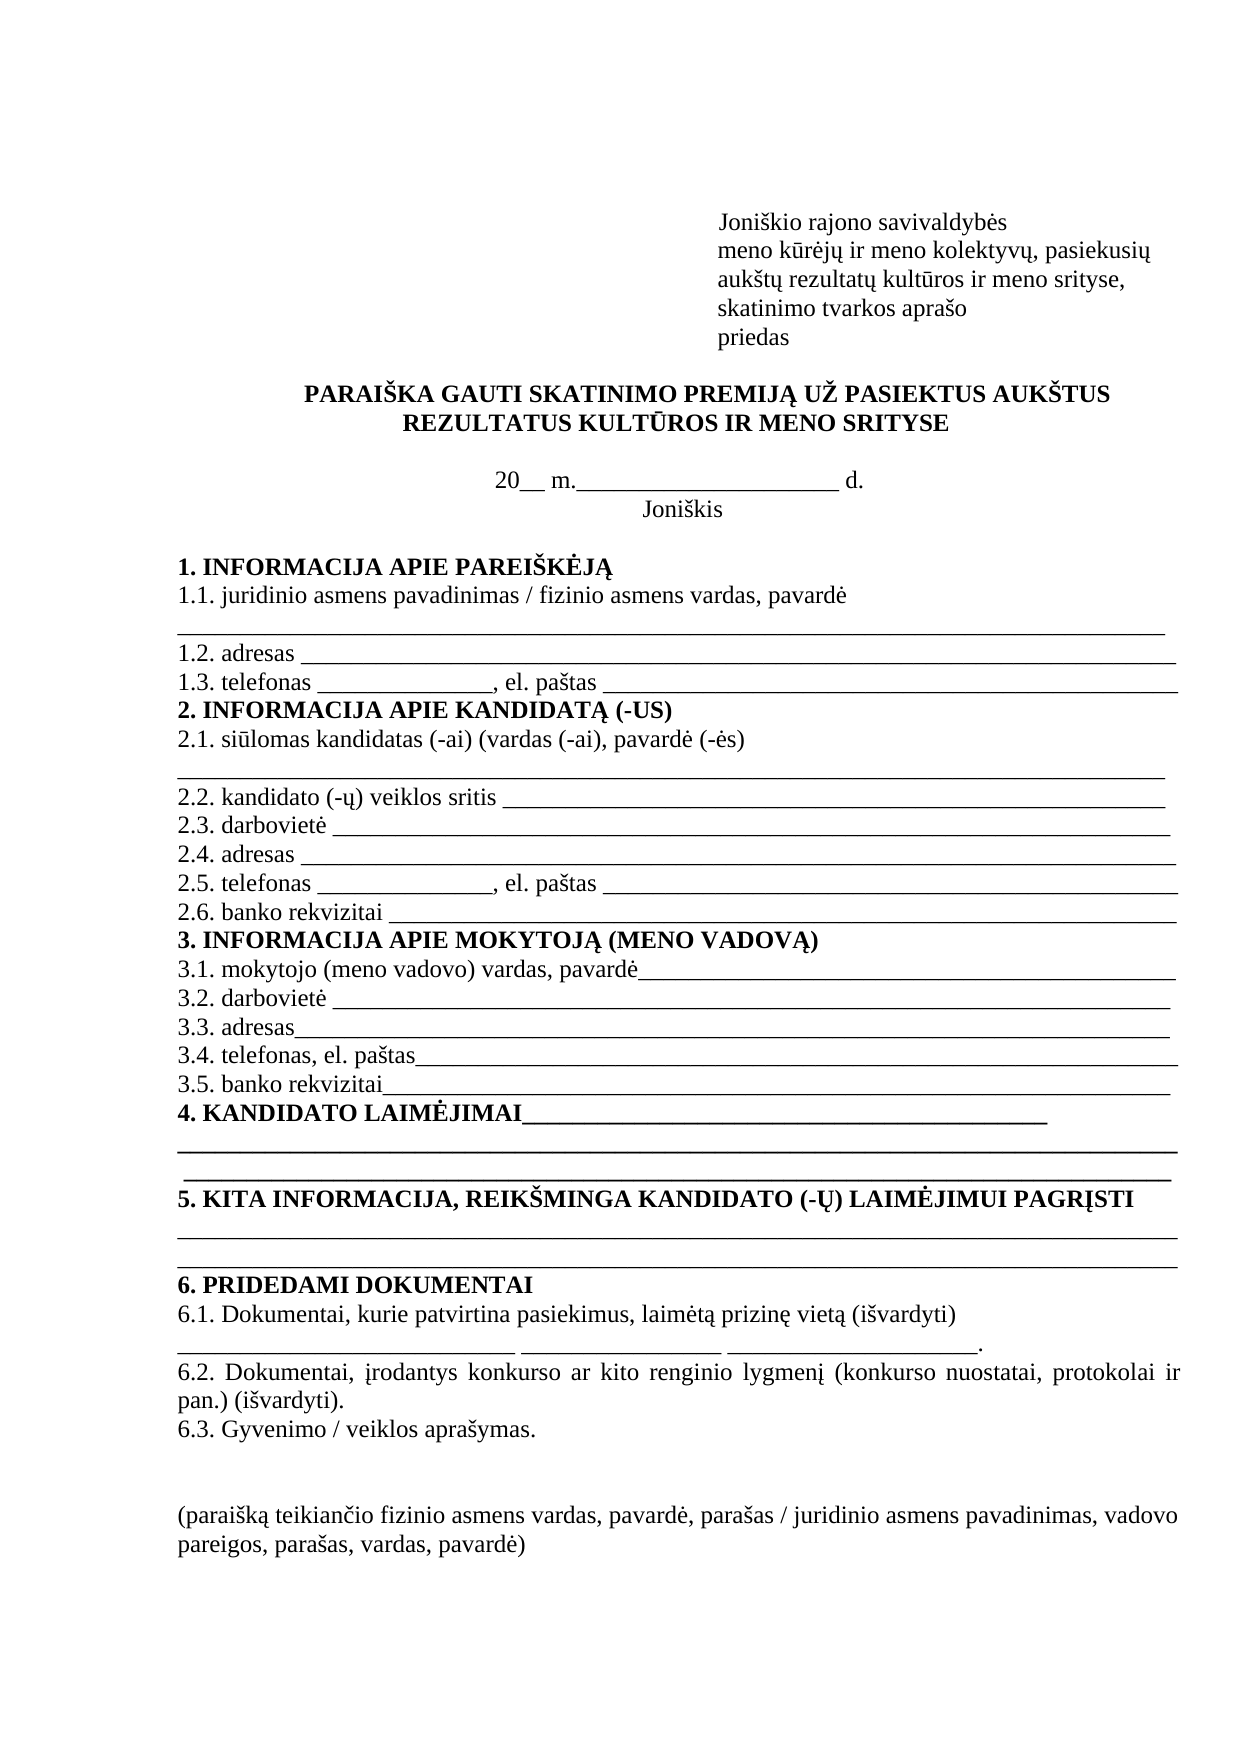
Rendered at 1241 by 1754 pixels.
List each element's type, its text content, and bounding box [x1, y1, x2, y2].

text Joniškis [177, 494, 1181, 523]
text 6.2. Dokumentai, įrodantys konkurso ar kito renginio lygmenį (konkurso nuostatai, protokolai ir pan.) (išvardyti). [177, 1357, 1181, 1414]
text 3.1. mokytojo (meno vadovo) vardas, pavardė___________________________________________ [177, 954, 1181, 983]
text Joniškio rajono savivaldybės [447, 207, 1181, 235]
text 1.2. adresas ______________________________________________________________________ [177, 638, 1181, 667]
text 2.4. adresas ______________________________________________________________________ [177, 839, 1181, 868]
text ________________________________________________________________________________ [177, 1213, 1181, 1242]
text PARAIŠKA GAUTI SKATINIMO PREMIJĄ UŽ PASIEKTUS AUKŠTUS REZULTATUS KULTŪROS IR MENO SRITYSE [177, 379, 1181, 437]
text 3.2. darbovietė ___________________________________________________________________ [177, 983, 1181, 1012]
text 1.1. juridinio asmens pavadinimas / fizinio asmens vardas, pavardė _______________________________________________________________________________ [177, 580, 1181, 638]
text _______________________________________________________________________________ [177, 753, 1181, 782]
text ________________________________________________________________________________ [177, 1127, 1181, 1155]
text _______________________________________________________________________________ [177, 1155, 1181, 1184]
text 5. KITA INFORMACIJA, REIKŠMINGA KANDIDATO (-Ų) LAIMĖJIMUI PAGRĮSTI [177, 1184, 1181, 1213]
text 20__ m._____________________ d. [177, 465, 1181, 494]
text ___________________________ ________________ ____________________. [177, 1328, 1181, 1357]
text ________________________________________________________________________________ [177, 1242, 1181, 1270]
text 4. KANDIDATO LAIMĖJIMAI__________________________________________ [177, 1098, 1181, 1127]
text 6.3. Gyvenimo / veiklos aprašymas. [177, 1414, 1181, 1443]
text 1. INFORMACIJA APIE PAREIŠKĖJĄ [177, 552, 1181, 580]
text 6.1. Dokumentai, kurie patvirtina pasiekimus, laimėtą prizinę vietą (išvardyti) [177, 1299, 1181, 1328]
text 2.3. darbovietė ___________________________________________________________________ [177, 810, 1181, 839]
text priedas [717, 322, 1181, 350]
text 2.2. kandidato (-ų) veiklos sritis _____________________________________________________ [177, 782, 1181, 810]
text 1.3. telefonas ______________, el. paštas ______________________________________________ [177, 667, 1181, 695]
text 2. INFORMACIJA APIE KANDIDATĄ (-US) [177, 695, 1181, 724]
text 3.4. telefonas, el. paštas_____________________________________________________________ 3.5. banko rekvizitai_______________________________________________________________ [177, 1040, 1181, 1098]
text 2.6. banko rekvizitai _______________________________________________________________ [177, 897, 1181, 925]
text 3. INFORMACIJA APIE MOKYTOJĄ (MENO VADOVĄ) [177, 925, 1181, 954]
text 2.1. siūlomas kandidatas (-ai) (vardas (-ai), pavardė (-ės) [177, 724, 1181, 753]
text 3.3. adresas______________________________________________________________________ [177, 1012, 1181, 1040]
text 2.5. telefonas ______________, el. paštas ______________________________________________ [177, 868, 1181, 897]
text meno kūrėjų ir meno kolektyvų, pasiekusių aukštų rezultatų kultūros ir meno srityse, skatinimo tvarkos aprašo [717, 235, 1181, 322]
text 6. PRIDEDAMI DOKUMENTAI [177, 1270, 1181, 1299]
text (paraišką teikiančio fizinio asmens vardas, pavardė, parašas / juridinio asmens pavadinimas, vadovo pareigos, parašas, vardas, pavardė) [177, 1500, 1181, 1558]
